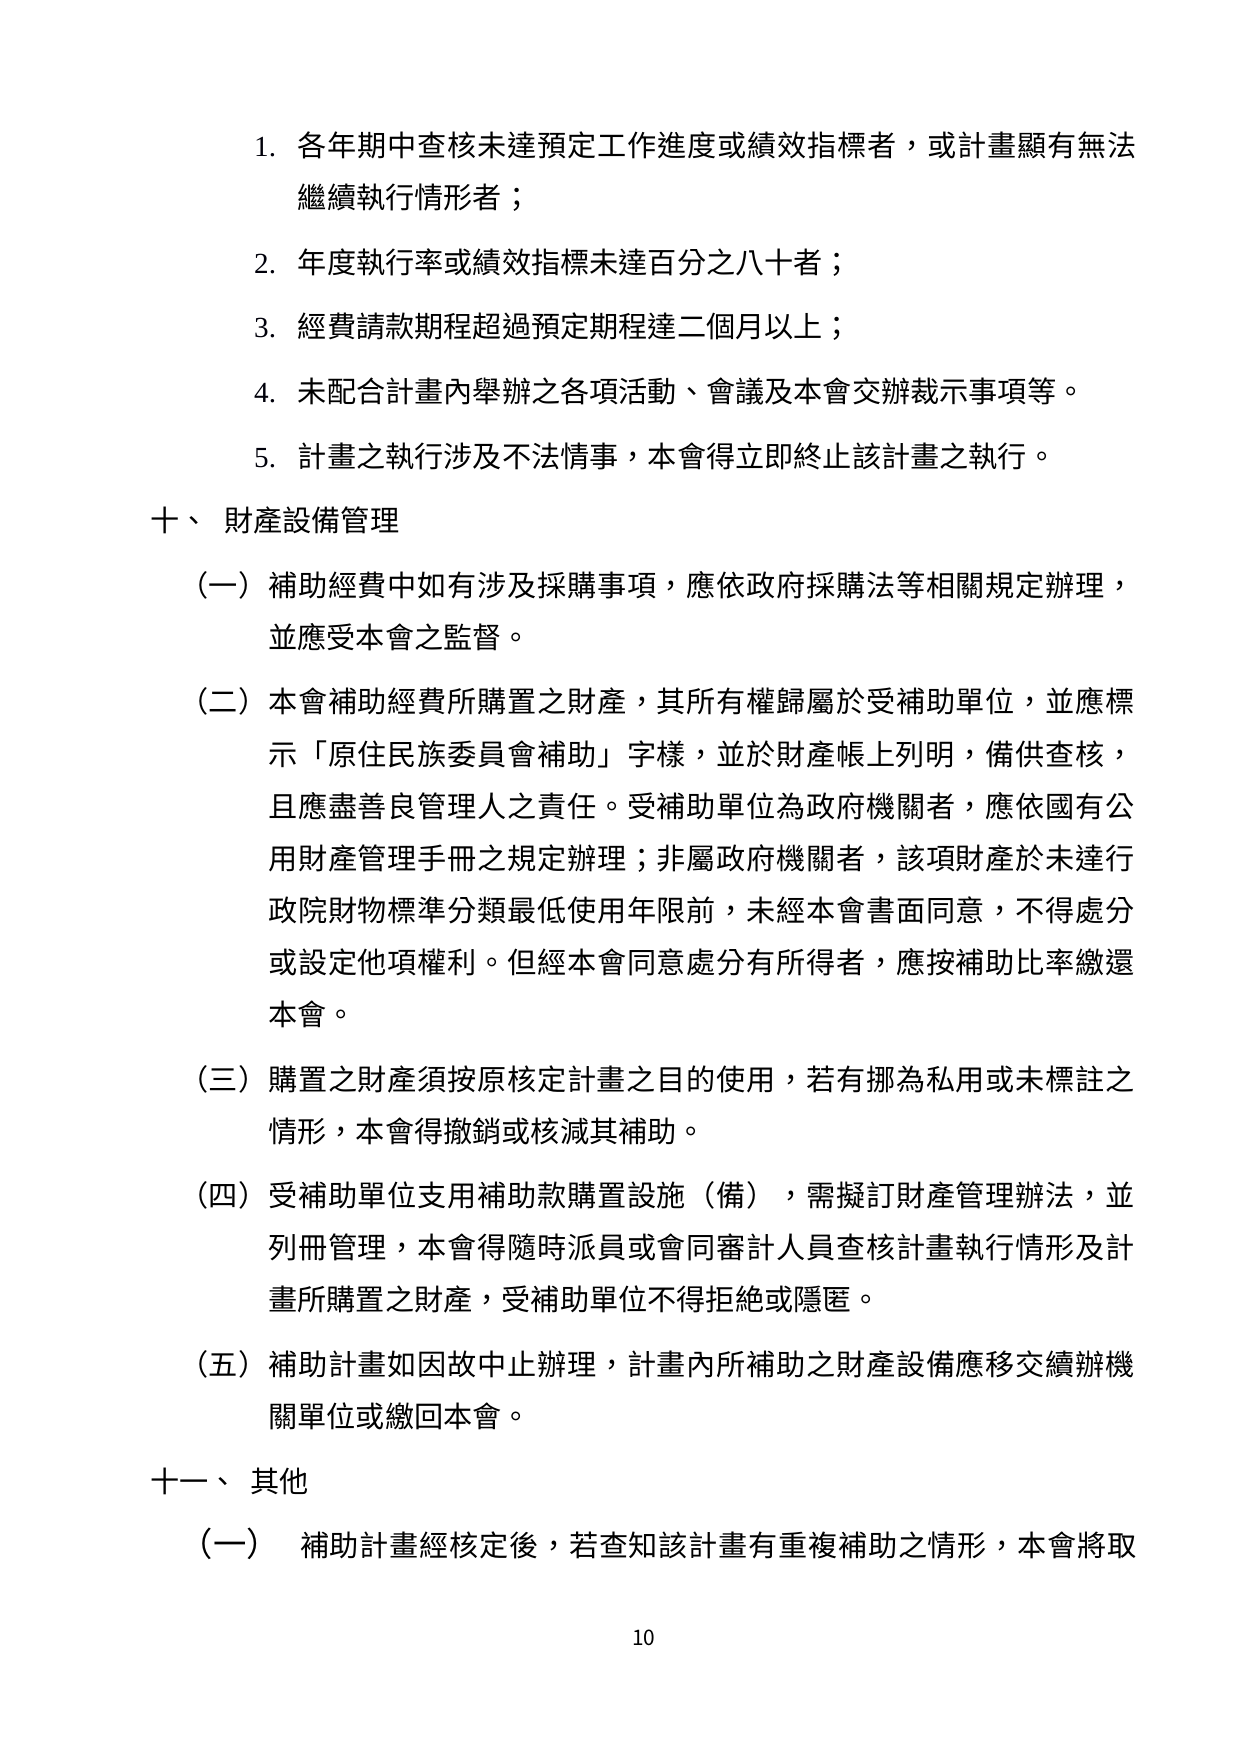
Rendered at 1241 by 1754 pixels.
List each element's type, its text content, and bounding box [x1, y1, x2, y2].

list 財產設備管理 [150, 490, 1137, 542]
list 經費請款期程超過預定期程達二個月以上； [254, 296, 1137, 348]
list 年度執行率或績效指標未達百分之八十者； [254, 232, 1137, 284]
list 補助經費中如有涉及採購事項，應依政府採購法等相關規定辦理，並應受本會之監督。 [179, 554, 1137, 659]
list 補助計畫如因故中止辦理，計畫內所補助之財產設備應移交續辦機關單位或繳回本會。 [179, 1334, 1137, 1438]
list 其他 [150, 1450, 1137, 1502]
list 補助計畫經核定後，若查知該計畫有重複補助之情形，本會將取 [179, 1515, 1137, 1567]
list 購置之財產須按原核定計畫之目的使用，若有挪為私用或未標註之情形，本會得撤銷或核減其補助。 [179, 1048, 1137, 1152]
list 各年期中查核未達預定工作進度或績效指標者，或計畫顯有無法繼續執行情形者； [254, 115, 1137, 219]
list 計畫之執行涉及不法情事，本會得立即終止該計畫之執行。 [254, 425, 1137, 477]
list 受補助單位支用補助款購置設施（備），需擬訂財產管理辦法，並列冊管理，本會得隨時派員或會同審計人員查核計畫執行情形及計畫所購置之財產，受補助單位不得拒絶或隱匿。 [179, 1165, 1137, 1321]
list 未配合計畫內舉辦之各項活動、會議及本會交辦裁示事項等。 [254, 361, 1137, 413]
list 本會補助經費所購置之財產，其所有權歸屬於受補助單位，並應標示「原住民族委員會補助」字樣，並於財產帳上列明，備供查核，且應盡善良管理人之責任。受補助單位為政府機關者，應依國有公用財產管理手冊之規定辦理；非屬政府機關者，該項財產於未達行政院財物標準分類最低使用年限前，未經本會書面同意，不得處分或設定他項權利。但經本會同意處分有所得者，應按補助比率繳還本會。 [179, 671, 1137, 1036]
